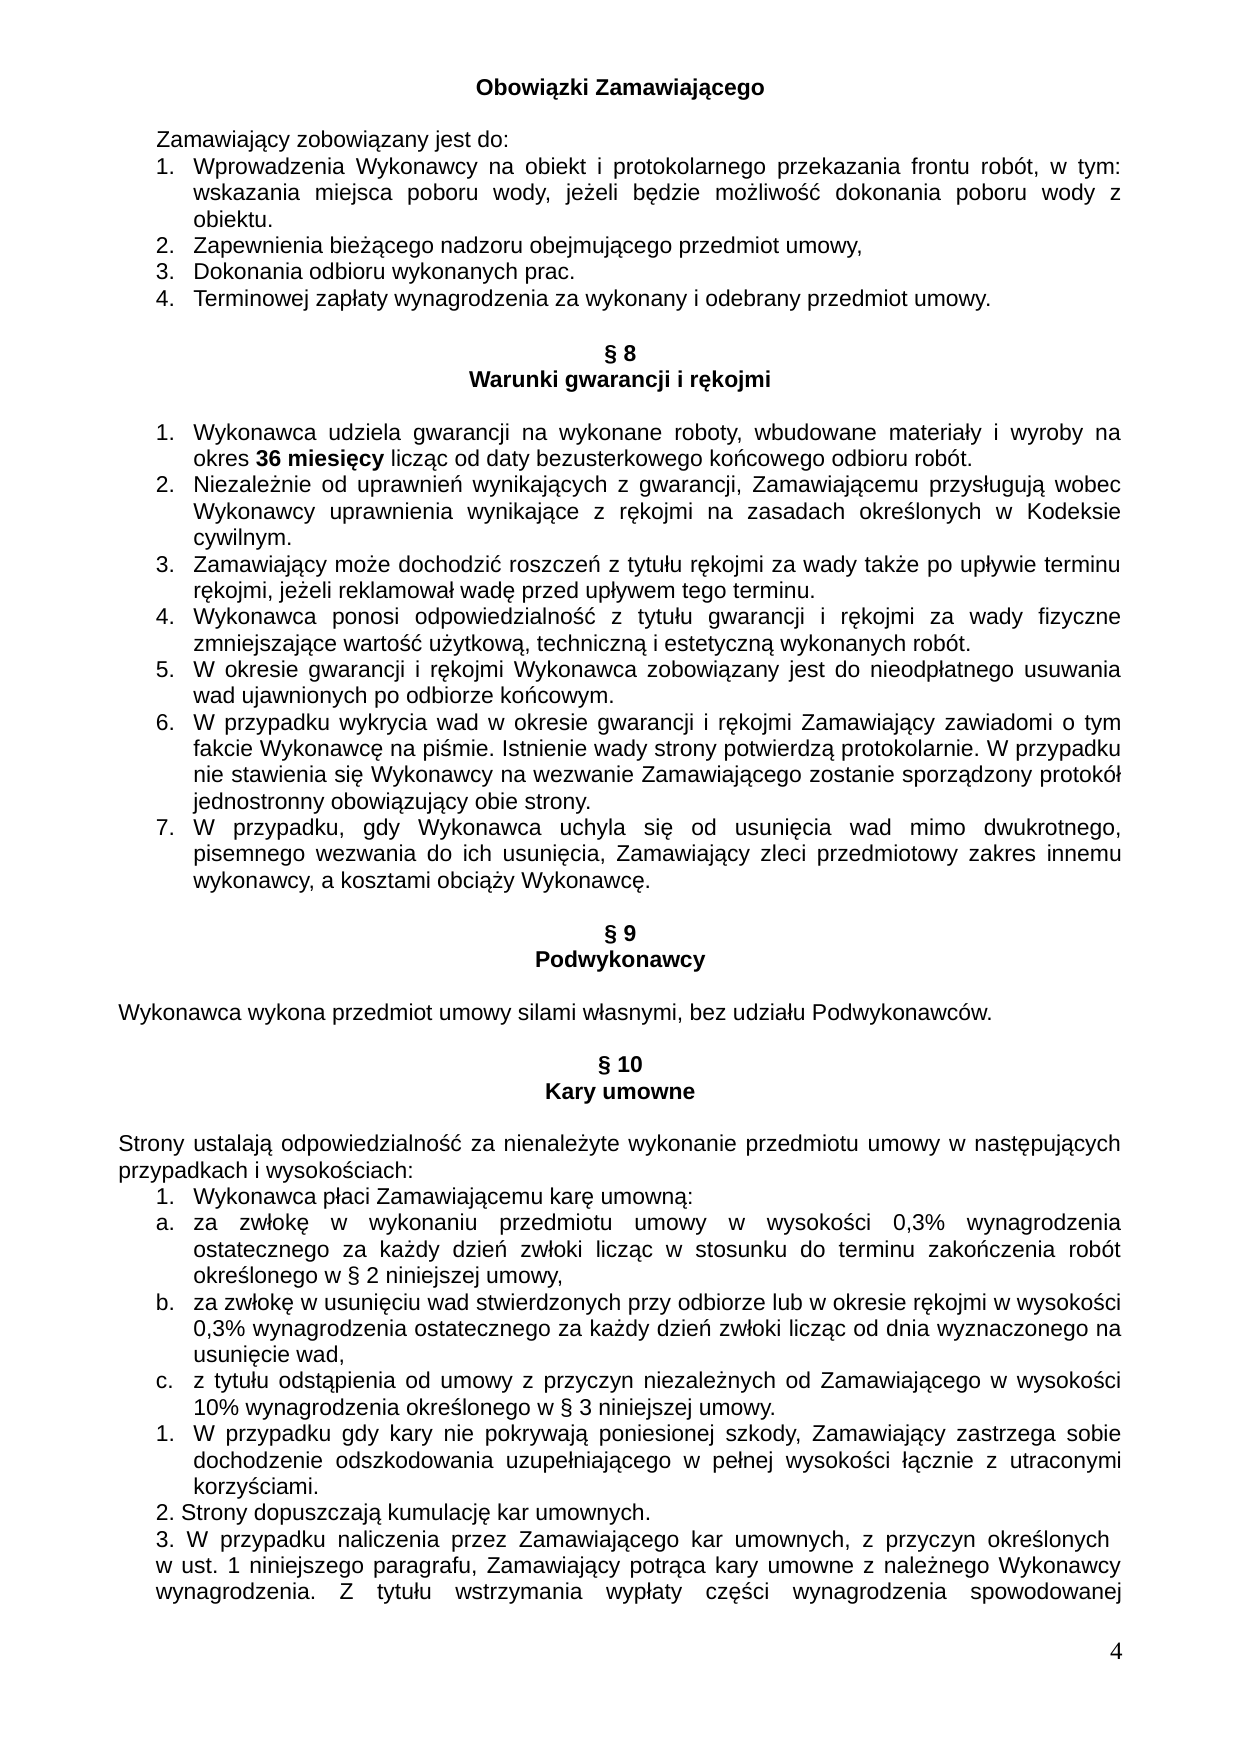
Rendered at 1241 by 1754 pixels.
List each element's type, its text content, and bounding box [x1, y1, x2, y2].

list Wykonawca płaci Zamawiającemu karę umowną: [156, 1183, 1122, 1209]
list Zapewnienia bieżącego nadzoru obejmującego przedmiot umowy, [156, 232, 1122, 258]
text Wykonawca wykona przedmiot umowy silami własnymi, bez udziału Podwykonawców. [118, 998, 1122, 1025]
text Strony ustalają odpowiedzialność za nienależyte wykonanie przedmiotu umowy w następujących przypadkach i wysokościach: [118, 1130, 1122, 1183]
text Kary umowne [118, 1078, 1122, 1104]
text 3. W przypadku naliczenia przez Zamawiającego kar umownych, z przyczyn określonych w ust. 1 niniejszego paragrafu, Zamawiający potrąca kary umowne z należnego Wykonawcy wynagrodzenia. Z tytułu wstrzymania wypłaty części wynagrodzenia spowodowanej [156, 1526, 1122, 1605]
list Wykonawca ponosi odpowiedzialność z tytułu gwarancji i rękojmi za wady fizyczne zmniejszające wartość użytkową, techniczną i estetyczną wykonanych robót. [156, 603, 1122, 656]
list Dokonania odbioru wykonanych prac. [156, 258, 1122, 284]
text Warunki gwarancji i rękojmi [118, 366, 1122, 392]
text 2. Strony dopuszczają kumulację kar umownych. [156, 1499, 1122, 1526]
list z tytułu odstąpienia od umowy z przyczyn niezależnych od Zamawiającego w wysokości 10% wynagrodzenia określonego w § 3 niniejszej umowy. [156, 1367, 1122, 1420]
text § 8 [118, 340, 1122, 366]
list Zamawiający może dochodzić roszczeń z tytułu rękojmi za wady także po upływie terminu rękojmi, jeżeli reklamował wadę przed upływem tego terminu. [156, 551, 1122, 603]
list Wprowadzenia Wykonawcy na obiekt i protokolarnego przekazania frontu robót, w tym: wskazania miejsca poboru wody, jeżeli będzie możliwość dokonania poboru wody z obiektu. [156, 153, 1122, 232]
list W przypadku wykrycia wad w okresie gwarancji i rękojmi Zamawiający zawiadomi o tym fakcie Wykonawcę na piśmie. Istnienie wady strony potwierdzą protokolarnie. W przypadku nie stawienia się Wykonawcy na wezwanie Zamawiającego zostanie sporządzony protokół jednostronny obowiązujący obie strony. [156, 709, 1122, 814]
text Zamawiający zobowiązany jest do: [118, 126, 1122, 153]
list Niezależnie od uprawnień wynikających z gwarancji, Zamawiającemu przysługują wobec Wykonawcy uprawnienia wynikające z rękojmi na zasadach określonych w Kodeksie cywilnym. [156, 471, 1122, 551]
text § 10 [118, 1051, 1122, 1078]
list za zwłokę w wykonaniu przedmiotu umowy w wysokości 0,3% wynagrodzenia ostatecznego za każdy dzień zwłoki licząc w stosunku do terminu zakończenia robót określonego w § 2 niniejszej umowy, [156, 1209, 1122, 1288]
list W przypadku gdy kary nie pokrywają poniesionej szkody, Zamawiający zastrzega sobie dochodzenie odszkodowania uzupełniającego w pełnej wysokości łącznie z utraconymi korzyściami. [156, 1420, 1122, 1499]
list W okresie gwarancji i rękojmi Wykonawca zobowiązany jest do nieodpłatnego usuwania wad ujawnionych po odbiorze końcowym. [156, 656, 1122, 709]
list za zwłokę w usunięciu wad stwierdzonych przy odbiorze lub w okresie rękojmi w wysokości 0,3% wynagrodzenia ostatecznego za każdy dzień zwłoki licząc od dnia wyznaczonego na usunięcie wad, [156, 1288, 1122, 1367]
text Obowiązki Zamawiającego [118, 74, 1122, 100]
list W przypadku, gdy Wykonawca uchyla się od usunięcia wad mimo dwukrotnego, pisemnego wezwania do ich usunięcia, Zamawiający zleci przedmiotowy zakres innemu wykonawcy, a kosztami obciąży Wykonawcę. [156, 814, 1122, 893]
text § 9 [118, 919, 1122, 946]
list Terminowej zapłaty wynagrodzenia za wykonany i odebrany przedmiot umowy. [156, 284, 1122, 311]
text Podwykonawcy [118, 946, 1122, 972]
list Wykonawca udziela gwarancji na wykonane roboty, wbudowane materiały i wyroby na okres 36 miesięcy licząc od daty bezusterkowego końcowego odbioru robót. [156, 419, 1122, 471]
